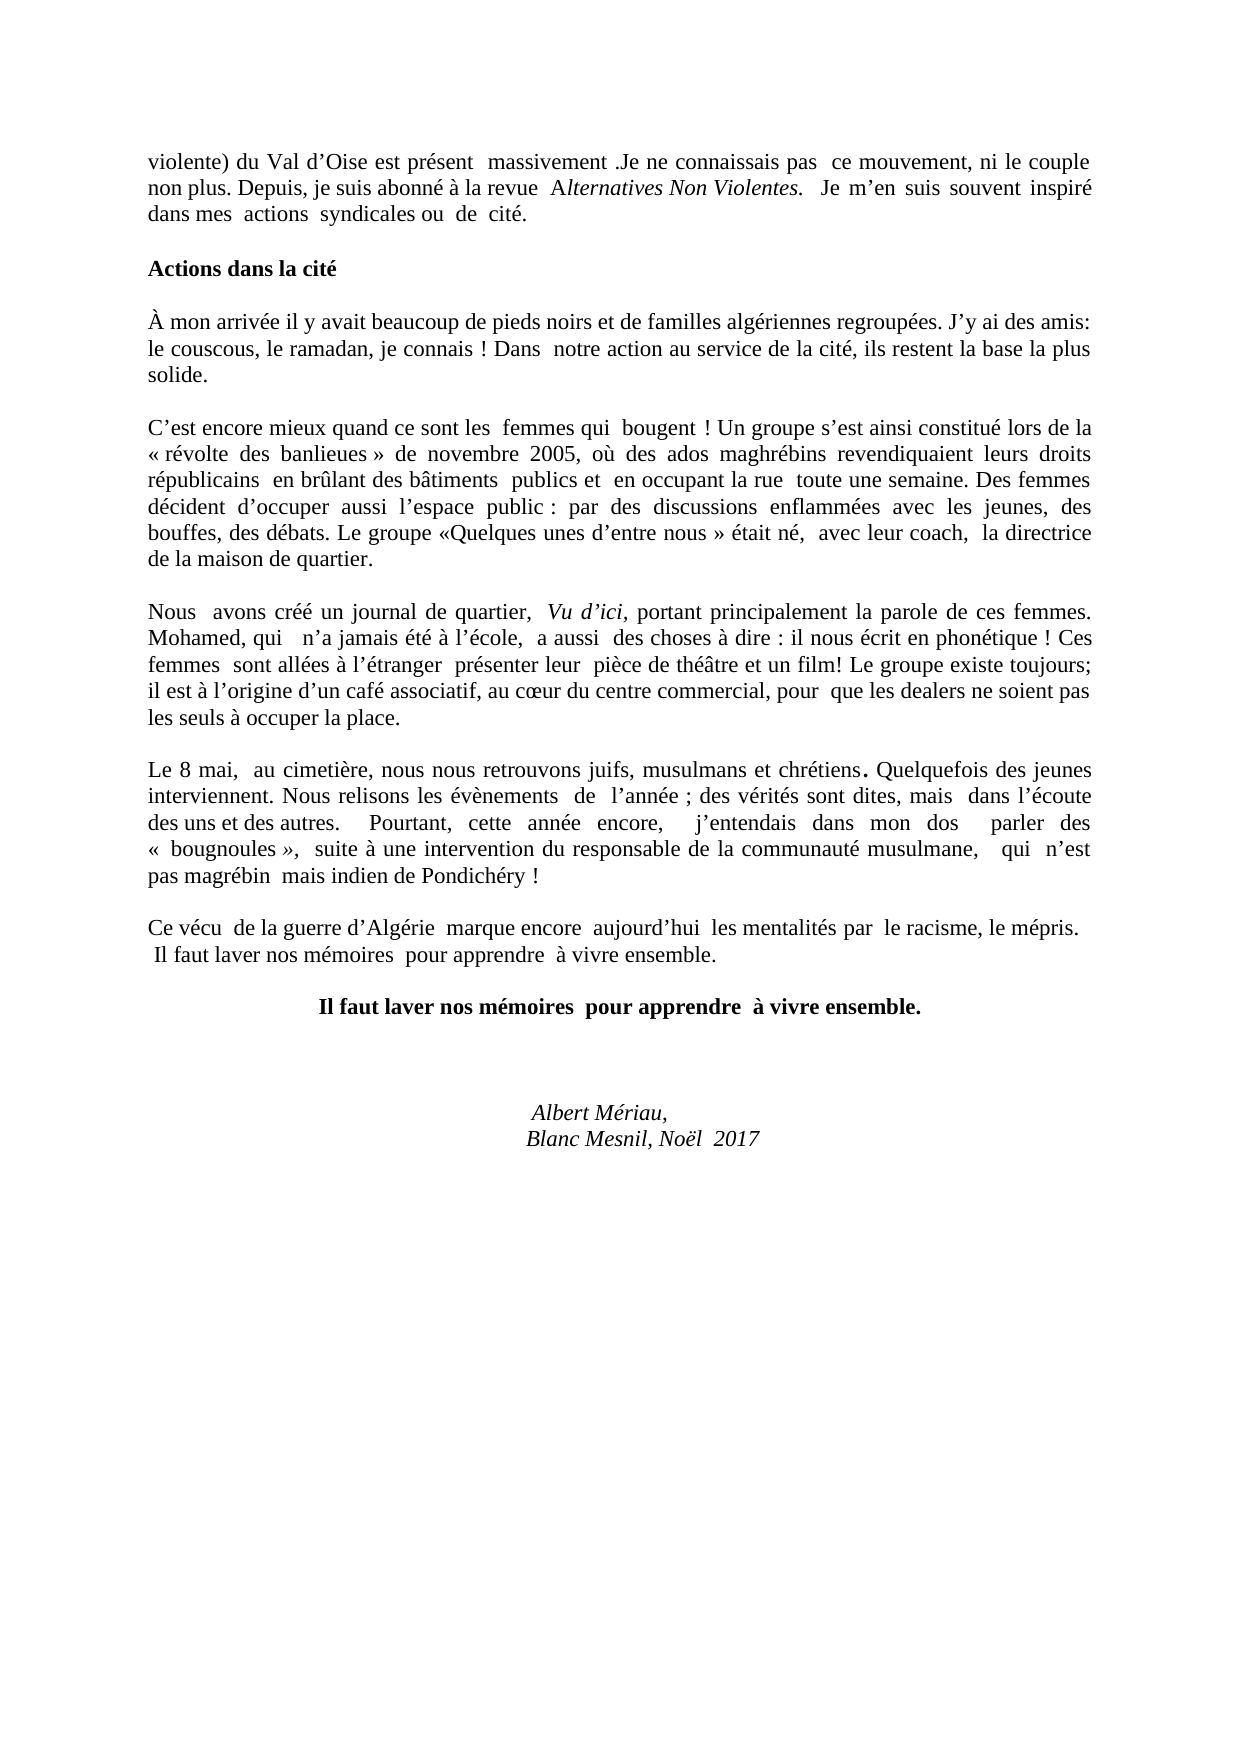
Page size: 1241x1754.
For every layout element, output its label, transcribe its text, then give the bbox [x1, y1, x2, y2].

text Il faut laver nos mémoires pour apprendre à vivre ensemble. [148, 993, 1092, 1020]
text Nous avons créé un journal de quartier, Vu d’ici, portant principalement la parole de ces femmes. Mohamed, qui n’a jamais été à l’école, a aussi des choses à dire : il nous écrit en phonétique ! Ces femmes sont allées à l’étranger présenter leur pièce de théâtre et un film! Le groupe existe toujours; il est à l’origine d’un café associatif, au cœur du centre commercial, pour que les dealers ne soient pas les seuls à occuper la place. [148, 598, 1092, 730]
text À mon arrivée il y avait beaucoup de pieds noirs et de familles algériennes regroupées. J’y ai des amis: le couscous, le ramadan, je connais ! Dans notre action au service de la cité, ils restent la base la plus solide. [148, 308, 1092, 387]
text Albert Mériau, [148, 1099, 1092, 1125]
text Le 8 mai, au cimetière, nous nous retrouvons juifs, musulmans et chrétiens. Quelquefois des jeunes interviennent. Nous relisons les évènements de l’année ; des vérités sont dites, mais dans l’écoute des uns et des autres. Pourtant, cette année encore, j’entendais dans mon dos parler des « bougnoules », suite à une intervention du responsable de la communauté musulmane, qui n’est pas magrébin mais indien de Pondichéry ! [148, 756, 1092, 888]
text Actions dans la cité [148, 256, 1092, 282]
text violente) du Val d’Oise est présent massivement .Je ne connaissais pas ce mouvement, ni le couple non plus. Depuis, je suis abonné à la revue Alternatives Non Violentes. Je m’en suis souvent inspiré dans mes actions syndicales ou de cité. [148, 148, 1092, 227]
text Ce vécu de la guerre d’Algérie marque encore aujourd’hui les mentalités par le racisme, le mépris. [148, 914, 1092, 941]
text Blanc Mesnil, Noël 2017 [148, 1125, 1092, 1152]
text C’est encore mieux quand ce sont les femmes qui bougent ! Un groupe s’est ainsi constitué lors de la « révolte des banlieues » de novembre 2005, où des ados maghrébins revendiquaient leurs droits républicains en brûlant des bâtiments publics et en occupant la rue toute une semaine. Des femmes décident d’occuper aussi l’espace public : par des discussions enflammées avec les jeunes, des bouffes, des débats. Le groupe «Quelques unes d’entre nous » était né, avec leur coach, la directrice de la maison de quartier. [148, 414, 1092, 572]
text Il faut laver nos mémoires pour apprendre à vivre ensemble. [148, 941, 1092, 967]
